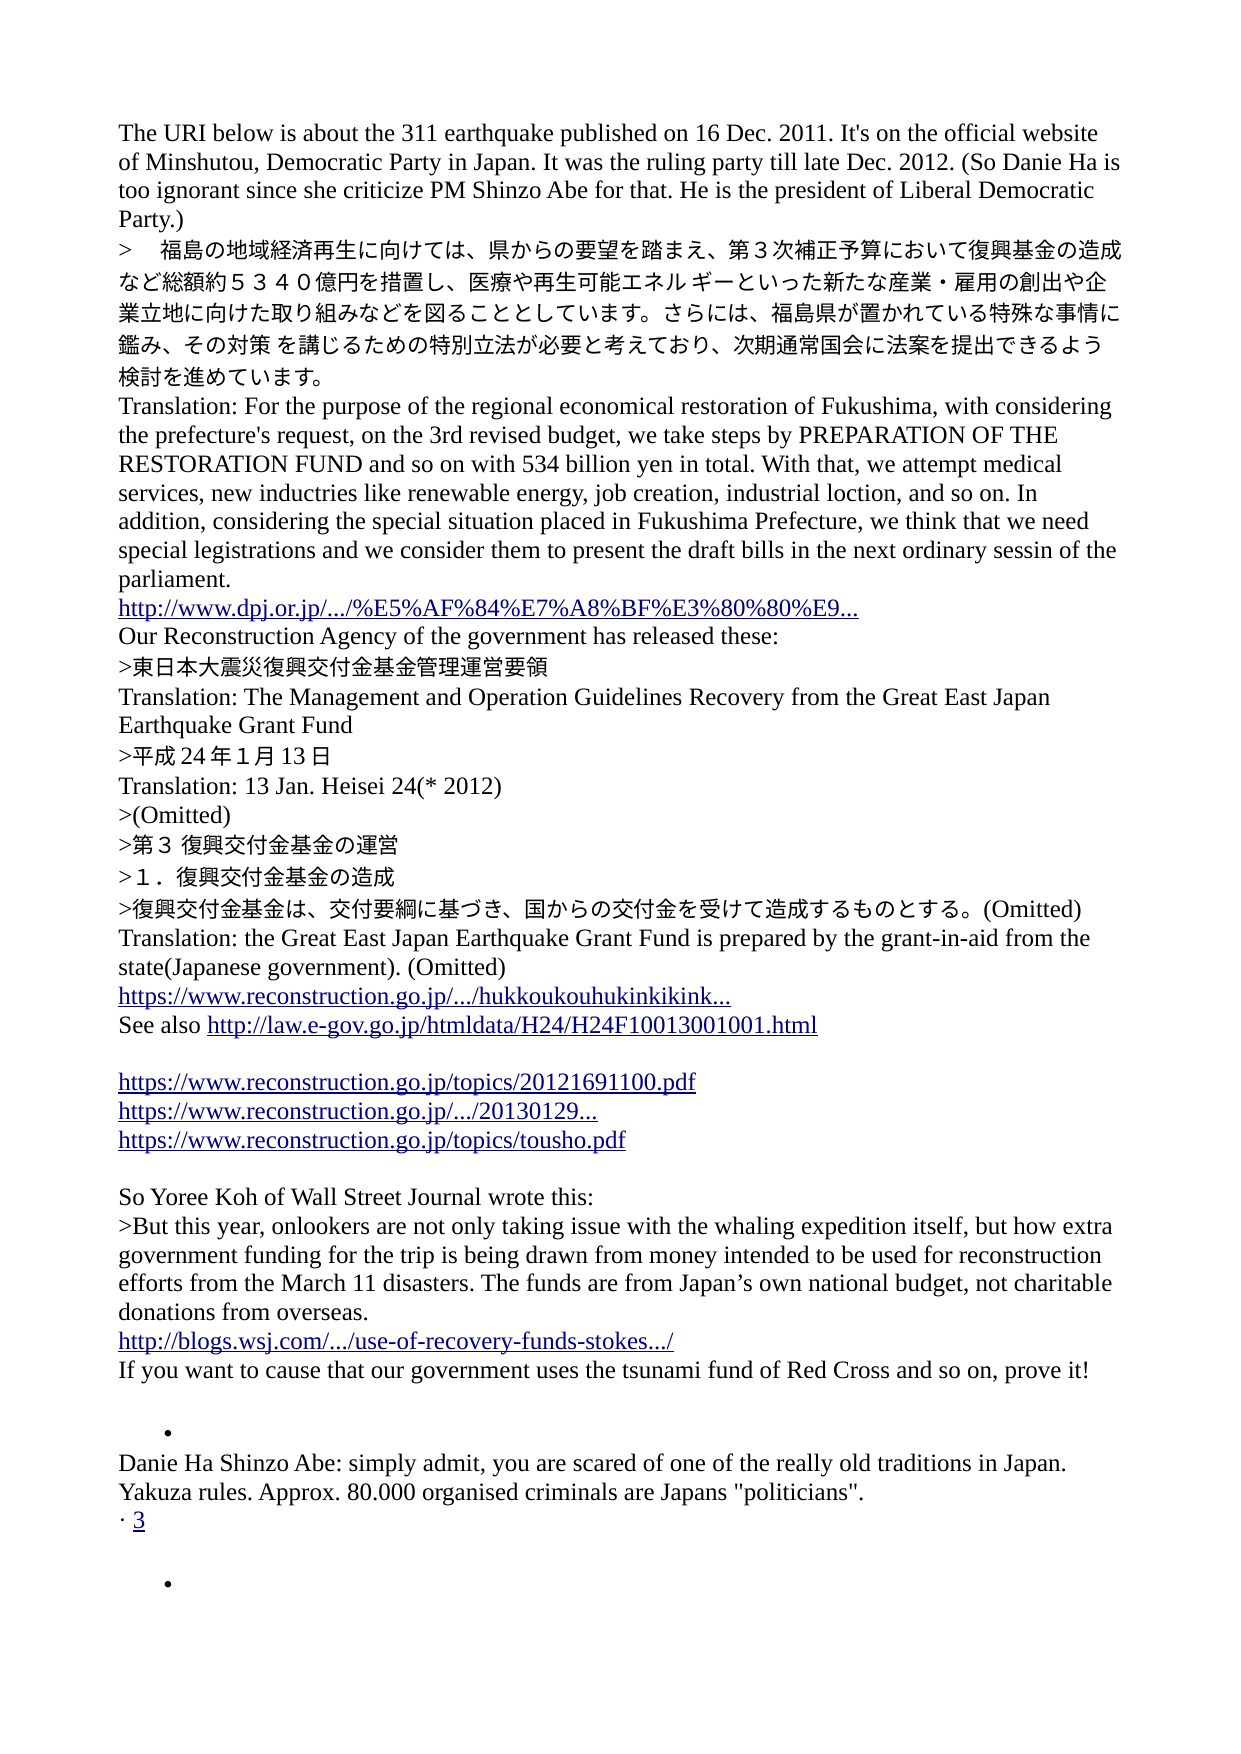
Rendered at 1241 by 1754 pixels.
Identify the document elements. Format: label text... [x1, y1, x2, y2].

text The URI below is about the 311 earthquake published on 16 Dec. 2011. It's on the official website of Minshutou, Democratic Party in Japan. It was the ruling party till late Dec. 2012. (So Danie Ha is too ignorant since she criticize PM Shinzo Abe for that. He is the president of Liberal Democratic Party.) > 福島の地域経済再生に向けては、県からの要望を踏まえ、第３次補正予算において復興基金の造成など総額約５３４０億円を措置し、医療や再生可能エネル ギーといった新たな産業・雇用の創出や企業立地に向けた取り組みなどを図ることとしています。さらには、福島県が置かれている特殊な事情に鑑み、その対策 を講じるための特別立法が必要と考えており、次期通常国会に法案を提出できるよう検討を進めています。 Translation: For the purpose of the regional economical restoration of Fukushima, with considering the prefecture's request, on the 3rd revised budget, we take steps by PREPARATION OF THE RESTORATION FUND and so on with 534 billion yen in total. With that, we attempt medical services, new inductries like renewable energy, job creation, industrial loction, and so on. In addition, considering the special situation placed in Fukushima Prefecture, we think that we need special legistrations and we consider them to present the draft bills in the next ordinary sessin of the parliament. http://www.dpj.or.jp/.../%E5%AF%84%E7%A8%BF%E3%80%80%E9... Our Reconstruction Agency of the government has released these: >東日本大震災復興交付金基金管理運営要領 Translation: The Management and Operation Guidelines Recovery from the Great East Japan Earthquake Grant Fund >平成24年１月13日 Translation: 13 Jan. Heisei 24(* 2012) >(Omitted) >第３ 復興交付金基金の運営 >１．復興交付金基金の造成 >復興交付金基金は、交付要綱に基づき、国からの交付金を受けて造成するものとする。(Omitted) Translation: the Great East Japan Earthquake Grant Fund is prepared by the grant-in-aid from the state(Japanese government). (Omitted) https://www.reconstruction.go.jp/.../hukkoukouhukinkikink... See also http://law.e-gov.go.jp/htmldata/H24/H24F10013001001.html https://www.reconstruction.go.jp/topics/20121691100.pdf https://www.reconstruction.go.jp/.../20130129... https://www.reconstruction.go.jp/topics/tousho.pdf So Yoree Koh of Wall Street Journal wrote this: >But this year, onlookers are not only taking issue with the whaling expedition itself, but how extra government funding for the trip is being drawn from money intended to be used for reconstruction efforts from the March 11 disasters. The funds are from Japan’s own national budget, not charitable donations from overseas. http://blogs.wsj.com/.../use-of-recovery-funds-stokes.../ If you want to cause that our government uses the tsunami fund of Red Cross and so on, prove it! [118, 118, 1122, 1383]
text Danie Ha Shinzo Abe: simply admit, you are scared of one of the really old traditions in Japan. Yakuza rules. Approx. 80.000 organised criminals are Japans "politicians". [118, 1448, 1122, 1505]
text · 3 [118, 1505, 1122, 1534]
